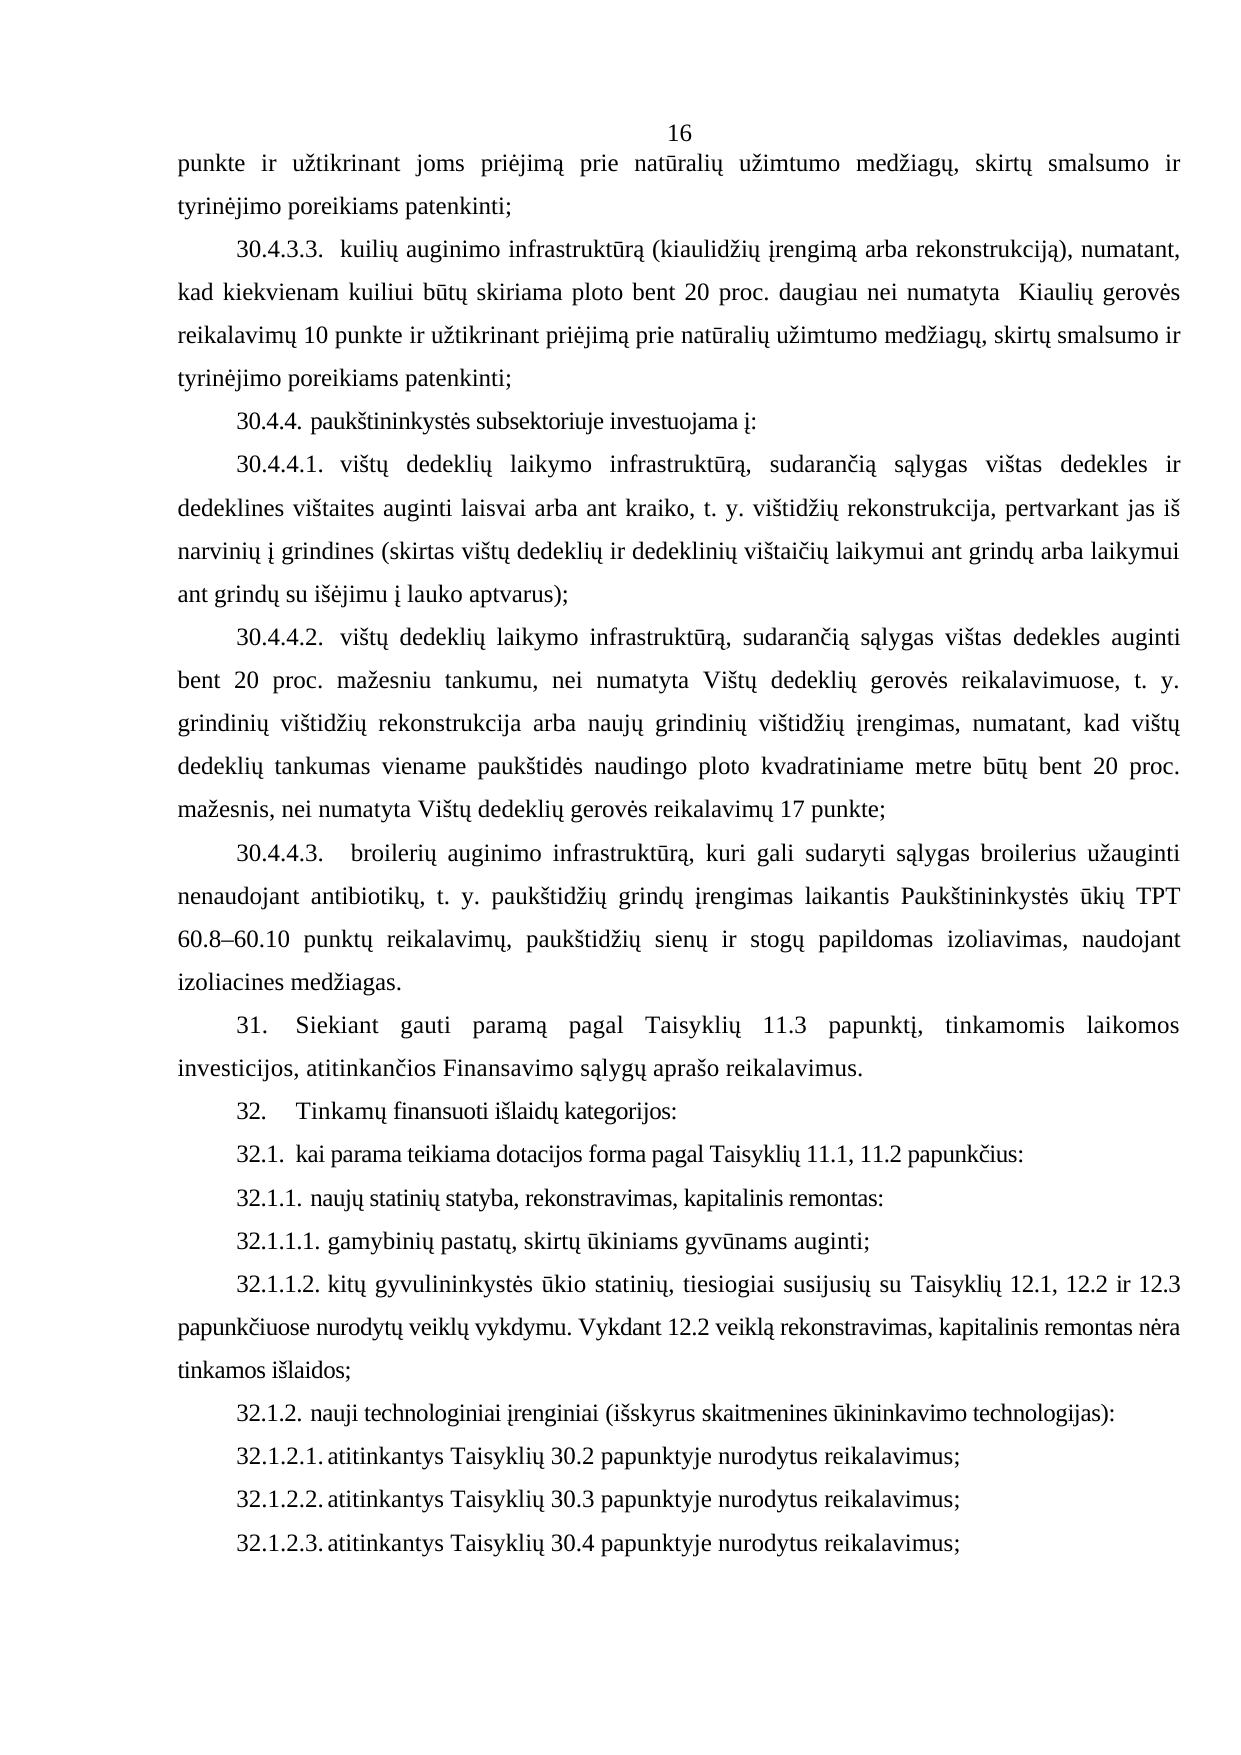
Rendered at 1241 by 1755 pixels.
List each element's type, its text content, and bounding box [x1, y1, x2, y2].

text 30.4.3.3. kuilių auginimo infrastruktūrą (kiaulidžių įrengimą arba rekonstrukciją), numatant, kad kiekvienam kuiliui būtų skiriama ploto bent 20 proc. daugiau nei numatyta Kiaulių gerovės reikalavimų 10 punkte ir užtikrinant priėjimą prie natūralių užimtumo medžiagų, skirtų smalsumo ir tyrinėjimo poreikiams patenkinti; [177, 234, 1181, 392]
text punkte ir užtikrinant joms priėjimą prie natūralių užimtumo medžiagų, skirtų smalsumo ir tyrinėjimo poreikiams patenkinti; [177, 148, 1181, 219]
text 30.4.4.3. broilerių auginimo infrastruktūrą, kuri gali sudaryti sąlygas broilerius užauginti nenaudojant antibiotikų, t. y. paukštidžių grindų įrengimas laikantis Paukštininkystės ūkių TPT 60.8–60.10 punktų reikalavimų, paukštidžių sienų ir stogų papildomas izoliavimas, naudojant izoliacines medžiagas. [177, 838, 1181, 996]
text 32.1.1. naujų statinių statyba, rekonstravimas, kapitalinis remontas: [177, 1183, 1181, 1211]
text 32.1.2.2. atitinkantys Taisyklių 30.3 papunktyje nurodytus reikalavimus; [177, 1484, 1181, 1513]
text 30.4.4. paukštininkystės subsektoriuje investuojama į: [177, 406, 1181, 435]
text 32.1.2.1. atitinkantys Taisyklių 30.2 papunktyje nurodytus reikalavimus; [177, 1441, 1181, 1470]
text 32.1.2.3. atitinkantys Taisyklių 30.4 papunktyje nurodytus reikalavimus; [177, 1528, 1181, 1556]
text 30.4.4.2. vištų dedeklių laikymo infrastruktūrą, sudarančią sąlygas vištas dedekles auginti bent 20 proc. mažesniu tankumu, nei numatyta Vištų dedeklių gerovės reikalavimuose, t. y. grindinių vištidžių rekonstrukcija arba naujų grindinių vištidžių įrengimas, numatant, kad vištų dedeklių tankumas viename paukštidės naudingo ploto kvadratiniame metre būtų bent 20 proc. mažesnis, nei numatyta Vištų dedeklių gerovės reikalavimų 17 punkte; [177, 622, 1181, 823]
text 32. Tinkamų finansuoti išlaidų kategorijos: [177, 1096, 1181, 1125]
text 32.1.1.1. gamybinių pastatų, skirtų ūkiniams gyvūnams auginti; [177, 1226, 1181, 1254]
text 32.1.1.2. kitų gyvulininkystės ūkio statinių, tiesiogiai susijusių su Taisyklių 12.1, 12.2 ir 12.3 papunkčiuose nurodytų veiklų vykdymu. Vykdant 12.2 veiklą rekonstravimas, kapitalinis remontas nėra tinkamos išlaidos; [177, 1269, 1181, 1384]
text 31. Siekiant gauti paramą pagal Taisyklių 11.3 papunktį, tinkamomis laikomos investicijos, atitinkančios Finansavimo sąlygų aprašo reikalavimus. [177, 1010, 1181, 1082]
text 30.4.4.1. vištų dedeklių laikymo infrastruktūrą, sudarančią sąlygas vištas dedekles ir dedeklines vištaites auginti laisvai arba ant kraiko, t. y. vištidžių rekonstrukcija, pertvarkant jas iš narvinių į grindines (skirtas vištų dedeklių ir dedeklinių vištaičių laikymui ant grindų arba laikymui ant grindų su išėjimu į lauko aptvarus); [177, 449, 1181, 608]
text 32.1. kai parama teikiama dotacijos forma pagal Taisyklių 11.1, 11.2 papunkčius: [177, 1139, 1181, 1168]
text 32.1.2. nauji technologiniai įrenginiai (išskyrus skaitmenines ūkininkavimo technologijas): [177, 1398, 1181, 1427]
